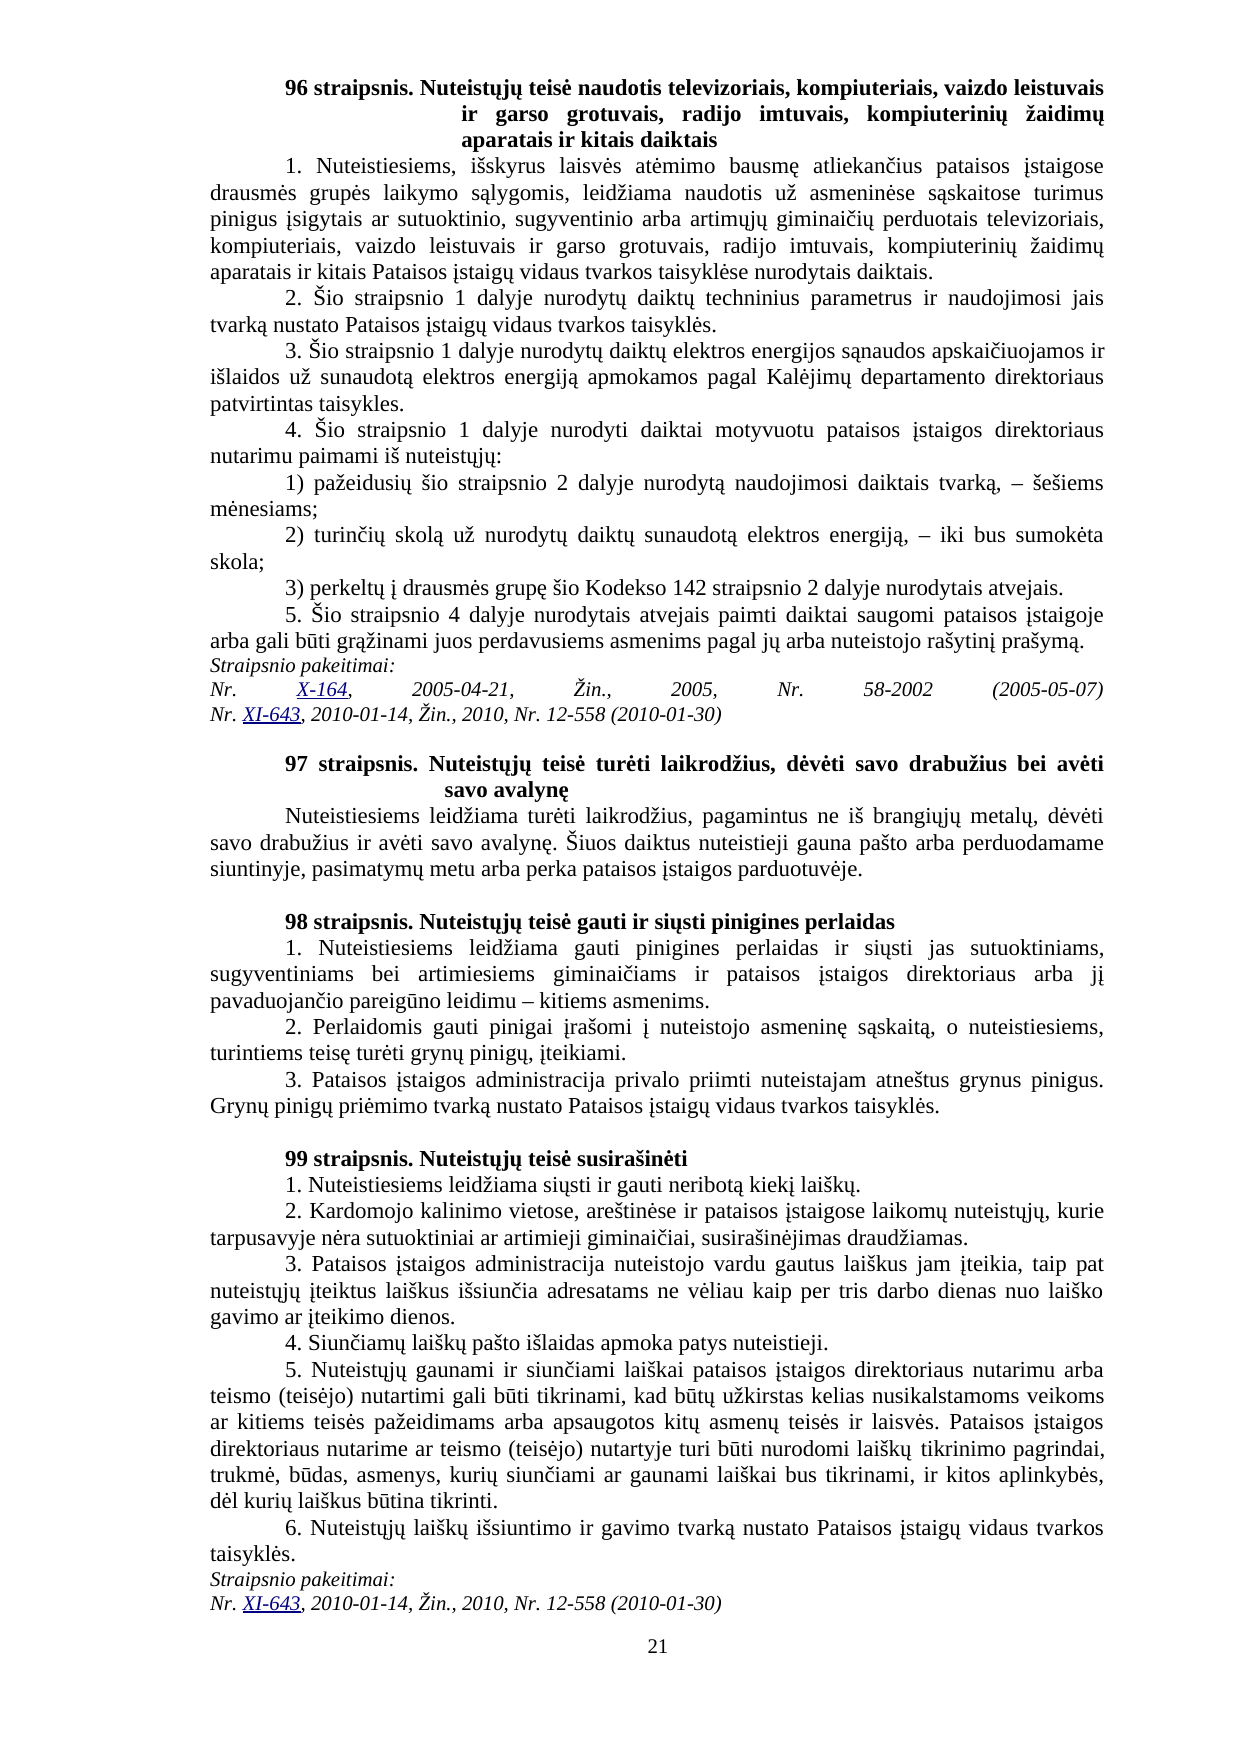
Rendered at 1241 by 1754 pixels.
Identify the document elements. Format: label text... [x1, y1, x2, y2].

text 99 straipsnis. Nuteistųjų teisė susirašinėti [210, 1145, 1106, 1171]
text 1. Nuteistiesiems leidžiama gauti pinigines perlaidas ir siųsti jas sutuoktiniams, sugyventiniams bei artimiesiems giminaičiams ir pataisos įstaigos direktoriaus arba jį pavaduojančio pareigūno leidimu – kitiems asmenims. [210, 934, 1106, 1013]
text 98 straipsnis. Nuteistųjų teisė gauti ir siųsti pinigines perlaidas [210, 908, 1106, 934]
text 2. Šio straipsnio 1 dalyje nurodytų daiktų techninius parametrus ir naudojimosi jais tvarką nustato Pataisos įstaigų vidaus tvarkos taisyklės. [210, 284, 1106, 337]
text Nuteistiesiems leidžiama turėti laikrodžius, pagamintus ne iš brangiųjų metalų, dėvėti savo drabužius ir avėti savo avalynę. Šiuos daiktus nuteistieji gauna pašto arba perduodamame siuntinyje, pasimatymų metu arba perka pataisos įstaigos parduotuvėje. [210, 802, 1106, 881]
text 2. Kardomojo kalinimo vietose, areštinėse ir pataisos įstaigose laikomų nuteistųjų, kurie tarpusavyje nėra sutuoktiniai ar artimieji giminaičiai, susirašinėjimas draudžiamas. [210, 1198, 1106, 1250]
text 96 straipsnis. Nuteistųjų teisė naudotis televizoriais, kompiuteriais, vaizdo leistuvais ir garso grotuvais, radijo imtuvais, kompiuterinių žaidimų aparatais ir kitais daiktais [285, 73, 1106, 153]
text 3. Šio straipsnio 1 dalyje nurodytų daiktų elektros energijos sąnaudos apskaičiuojamos ir išlaidos už sunaudotą elektros energiją apmokamos pagal Kalėjimų departamento direktoriaus patvirtintas taisykles. [210, 337, 1106, 416]
text 2. Perlaidomis gauti pinigai įrašomi į nuteistojo asmeninę sąskaitą, o nuteistiesiems, turintiems teisę turėti grynų pinigų, įteikiami. [210, 1013, 1106, 1066]
text 3. Pataisos įstaigos administracija nuteistojo vardu gautus laiškus jam įteikia, taip pat nuteistųjų įteiktus laiškus išsiunčia adresatams ne vėliau kaip per tris darbo dienas nuo laiško gavimo ar įteikimo dienos. [210, 1250, 1106, 1329]
text 2) turinčių skolą už nurodytų daiktų sunaudotą elektros energiją, – iki bus sumokėta skola; [210, 522, 1106, 574]
text 1. Nuteistiesiems leidžiama siųsti ir gauti neribotą kiekį laiškų. [210, 1171, 1106, 1198]
text 4. Šio straipsnio 1 dalyje nurodyti daiktai motyvuotu pataisos įstaigos direktoriaus nutarimu paimami iš nuteistųjų: [210, 416, 1106, 469]
text Straipsnio pakeitimai: [210, 653, 1106, 677]
text 3. Pataisos įstaigos administracija privalo priimti nuteistajam atneštus grynus pinigus. Grynų pinigų priėmimo tvarką nustato Pataisos įstaigų vidaus tvarkos taisyklės. [210, 1066, 1106, 1118]
text 5. Nuteistųjų gaunami ir siunčiami laiškai pataisos įstaigos direktoriaus nutarimu arba teismo (teisėjo) nutartimi gali būti tikrinami, kad būtų užkirstas kelias nusikalstamoms veikoms ar kitiems teisės pažeidimams arba apsaugotos kitų asmenų teisės ir laisvės. Pataisos įstaigos direktoriaus nutarime ar teismo (teisėjo) nutartyje turi būti nurodomi laiškų tikrinimo pagrindai, trukmė, būdas, asmenys, kurių siunčiami ar gaunami laiškai bus tikrinami, ir kitos aplinkybės, dėl kurių laiškus būtina tikrinti. [210, 1356, 1106, 1514]
text 3) perkeltų į drausmės grupę šio Kodekso 142 straipsnio 2 dalyje nurodytais atvejais. [210, 574, 1106, 601]
text 4. Siunčiamų laiškų pašto išlaidas apmoka patys nuteistieji. [210, 1329, 1106, 1356]
text 1) pažeidusių šio straipsnio 2 dalyje nurodytą naudojimosi daiktais tvarką, – šešiems mėnesiams; [210, 469, 1106, 522]
text 97 straipsnis. Nuteistųjų teisė turėti laikrodžius, dėvėti savo drabužius bei avėti savo avalynę [285, 749, 1106, 802]
text 1. Nuteistiesiems, išskyrus laisvės atėmimo bausmę atliekančius pataisos įstaigose drausmės grupės laikymo sąlygomis, leidžiama naudotis už asmeninėse sąskaitose turimus pinigus įsigytais ar sutuoktinio, sugyventinio arba artimųjų giminaičių perduotais televizoriais, kompiuteriais, vaizdo leistuvais ir garso grotuvais, radijo imtuvais, kompiuterinių žaidimų aparatais ir kitais Pataisos įstaigų vidaus tvarkos taisyklėse nurodytais daiktais. [210, 153, 1106, 284]
text 5. Šio straipsnio 4 dalyje nurodytais atvejais paimti daiktai saugomi pataisos įstaigoje arba gali būti grąžinami juos perdavusiems asmenims pagal jų arba nuteistojo rašytinį prašymą. [210, 601, 1106, 653]
text 6. Nuteistųjų laiškų išsiuntimo ir gavimo tvarką nustato Pataisos įstaigų vidaus tvarkos taisyklės. [210, 1514, 1106, 1567]
text Nr. XI-643, 2010-01-14, Žin., 2010, Nr. 12-558 (2010-01-30) [210, 1591, 1106, 1615]
text Nr. X-164, 2005-04-21, Žin., 2005, Nr. 58-2002 (2005-05-07) Nr. XI-643, 2010-01-14, Žin., 2010, Nr. 12-558 (2010-01-30) [210, 677, 1106, 726]
text Straipsnio pakeitimai: [210, 1567, 1106, 1591]
